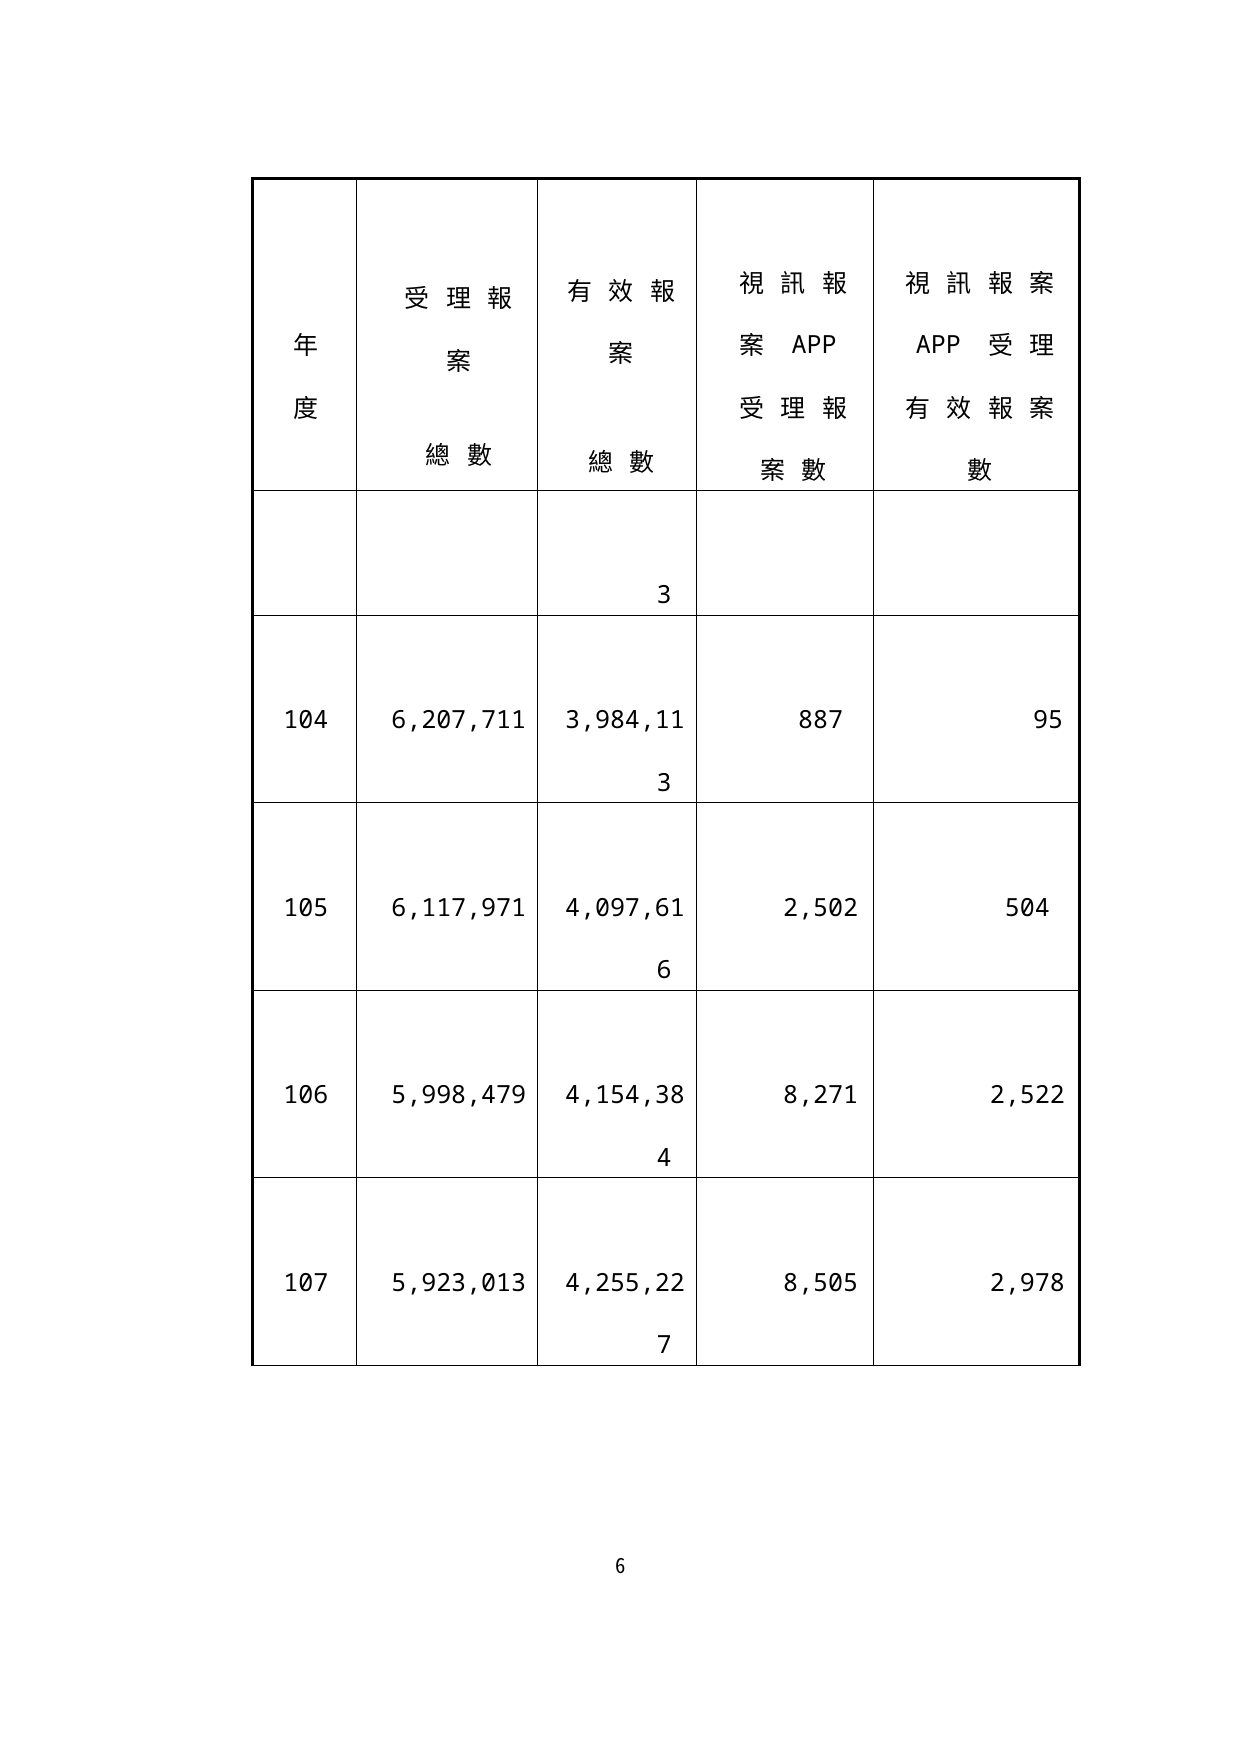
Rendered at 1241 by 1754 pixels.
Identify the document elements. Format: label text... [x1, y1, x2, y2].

table_header 受理報案 總數 [357, 180, 537, 490]
table_cell 107 [254, 1178, 356, 1365]
table_cell 6,117,971 [357, 803, 537, 990]
table_cell 105 [254, 803, 356, 990]
table_cell 3 [538, 491, 696, 615]
table_header 有效報案 總數 [538, 180, 696, 490]
table_cell [254, 491, 356, 615]
table_cell [697, 491, 873, 615]
table_cell 4,097,616 [538, 803, 696, 990]
table_cell 504 [874, 803, 1078, 990]
table_cell 4,154,384 [538, 991, 696, 1177]
table_cell 95 [874, 616, 1078, 802]
table_cell 104 [254, 616, 356, 802]
table_cell 2,978 [874, 1178, 1078, 1365]
table_cell 2,502 [697, 803, 873, 990]
table_header 年度 [254, 180, 356, 490]
table_cell 3,984,113 [538, 616, 696, 802]
table_cell 5,998,479 [357, 991, 537, 1177]
table_header 視訊報案APP受理報案數 [697, 180, 873, 490]
table_cell 2,522 [874, 991, 1078, 1177]
table_cell 8,505 [697, 1178, 873, 1365]
table_cell 106 [254, 991, 356, 1177]
table_cell 887 [697, 616, 873, 802]
table_cell 6,207,711 [357, 616, 537, 802]
table_cell [874, 491, 1078, 615]
table_header 視訊報案APP受理有效報案數 [874, 180, 1078, 490]
table_cell 8,271 [697, 991, 873, 1177]
table_cell [357, 491, 537, 615]
table_cell 5,923,013 [357, 1178, 537, 1365]
table_cell 4,255,227 [538, 1178, 696, 1365]
